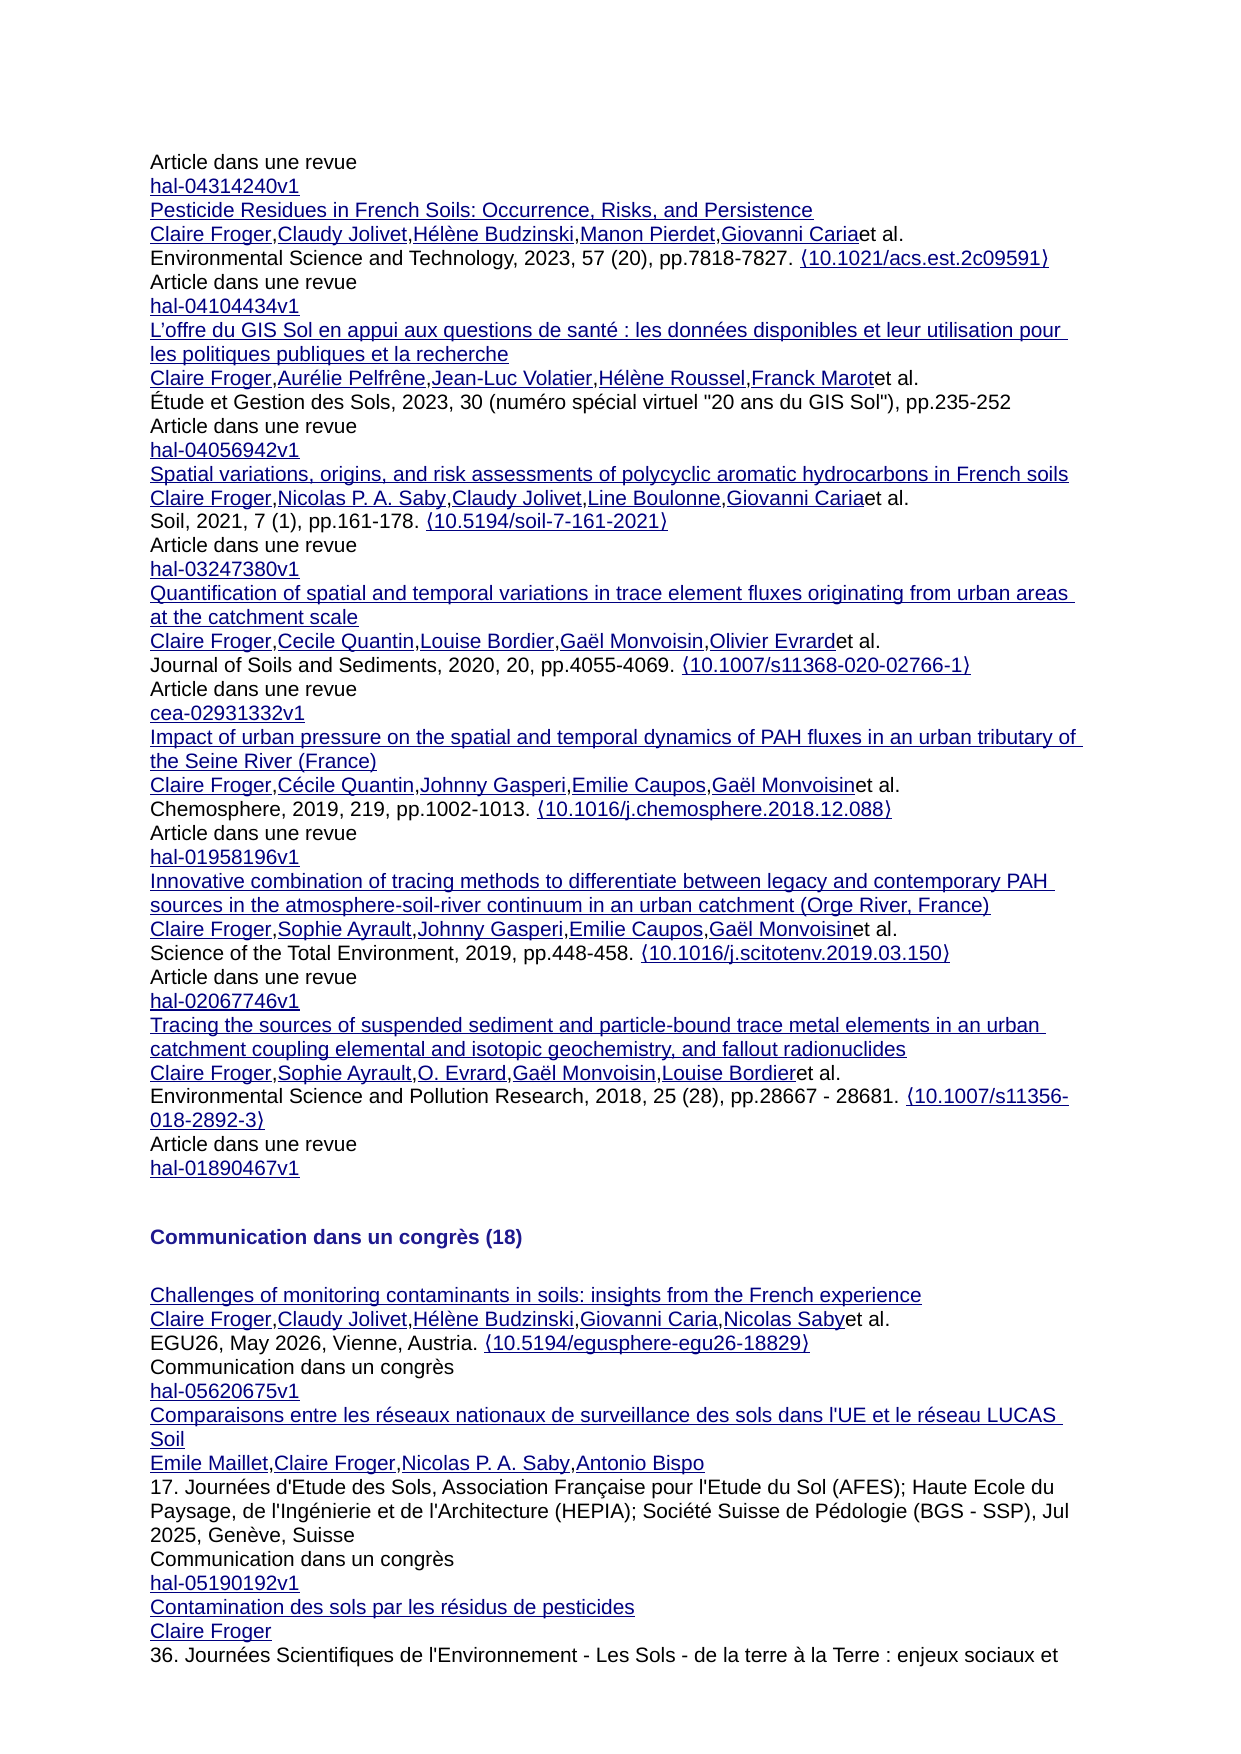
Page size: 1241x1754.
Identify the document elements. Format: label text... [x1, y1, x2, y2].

table_cell Quantification of spatial and temporal variations in trace element fluxes originating from urban areas at the catchment scale Claire Froger,Cecile Quantin,Louise Bordier,Gaël Monvoisin,Olivier Evrardet al. Journal of Soils and Sediments, 2020, 20, pp.4055-4069. ⟨10.1007/s11368-020-02766-1⟩ Article dans une revue cea-02931332v1 [150, 581, 1090, 725]
subtitle Communication dans un congrès (18) [150, 1225, 1090, 1249]
table_header Challenges of monitoring contaminants in soils: insights from the French experience Claire Froger,Claudy Jolivet,Hélène Budzinski,Giovanni Caria,Nicolas Sabyet al. EGU26, May 2026, Vienne, Austria. ⟨10.5194/egusphere-egu26-18829⟩ Communication dans un congrès hal-05620675v1 [150, 1283, 1090, 1403]
table_cell Innovative combination of tracing methods to differentiate between legacy and contemporary PAH sources in the atmosphere-soil-river continuum in an urban catchment (Orge River, France) Claire Froger,Sophie Ayrault,Johnny Gasperi,Emilie Caupos,Gaël Monvoisinet al. Science of the Total Environment, 2019, pp.448-458. ⟨10.1016/j.scitotenv.2019.03.150⟩ Article dans une revue hal-02067746v1 [150, 869, 1090, 1012]
table_cell Impact of urban pressure on the spatial and temporal dynamics of PAH fluxes in an urban tributary of the Seine River (France) Claire Froger,Cécile Quantin,Johnny Gasperi,Emilie Caupos,Gaël Monvoisinet al. Chemosphere, 2019, 219, pp.1002-1013. ⟨10.1016/j.chemosphere.2018.12.088⟩ Article dans une revue hal-01958196v1 [150, 725, 1090, 869]
table_cell Spatial variations, origins, and risk assessments of polycyclic aromatic hydrocarbons in French soils Claire Froger,Nicolas P. A. Saby,Claudy Jolivet,Line Boulonne,Giovanni Cariaet al. Soil, 2021, 7 (1), pp.161-178. ⟨10.5194/soil-7-161-2021⟩ Article dans une revue hal-03247380v1 [150, 461, 1090, 581]
table_cell Pesticide Residues in French Soils: Occurrence, Risks, and Persistence Claire Froger,Claudy Jolivet,Hélène Budzinski,Manon Pierdet,Giovanni Cariaet al. Environmental Science and Technology, 2023, 57 (20), pp.7818-7827. ⟨10.1021/acs.est.2c09591⟩ Article dans une revue hal-04104434v1 [150, 198, 1090, 318]
table_cell Comparaisons entre les réseaux nationaux de surveillance des sols dans l'UE et le réseau LUCAS Soil Emile Maillet,Claire Froger,Nicolas P. A. Saby,Antonio Bispo 17. Journées d'Etude des Sols, Association Française pour l'Etude du Sol (AFES); Haute Ecole du Paysage, de l'Ingénierie et de l'Architecture (HEPIA); Société Suisse de Pédologie (BGS - SSP), Jul 2025, Genève, Suisse Communication dans un congrès hal-05190192v1 [150, 1403, 1090, 1595]
table_cell Contamination des sols par les résidus de pesticides Claire Froger 36. Journées Scientifiques de l'Environnement - Les Sols - de la terre à la Terre : enjeux sociaux et [150, 1595, 1090, 1667]
table_cell Tracing the sources of suspended sediment and particle-bound trace metal elements in an urban catchment coupling elemental and isotopic geochemistry, and fallout radionuclides Claire Froger,Sophie Ayrault,O. Evrard,Gaël Monvoisin,Louise Bordieret al. Environmental Science and Pollution Research, 2018, 25 (28), pp.28667 - 28681. ⟨10.1007/s11356-018-2892-3⟩ Article dans une revue hal-01890467v1 [150, 1013, 1090, 1180]
table_cell Article dans une revue hal-04314240v1 [150, 150, 1090, 198]
table_cell L’offre du GIS Sol en appui aux questions de santé : les données disponibles et leur utilisation pour les politiques publiques et la recherche Claire Froger,Aurélie Pelfrêne,Jean-Luc Volatier,Hélène Roussel,Franck Marotet al. Étude et Gestion des Sols, 2023, 30 (numéro spécial virtuel "20 ans du GIS Sol"), pp.235-252 Article dans une revue hal-04056942v1 [150, 318, 1090, 461]
